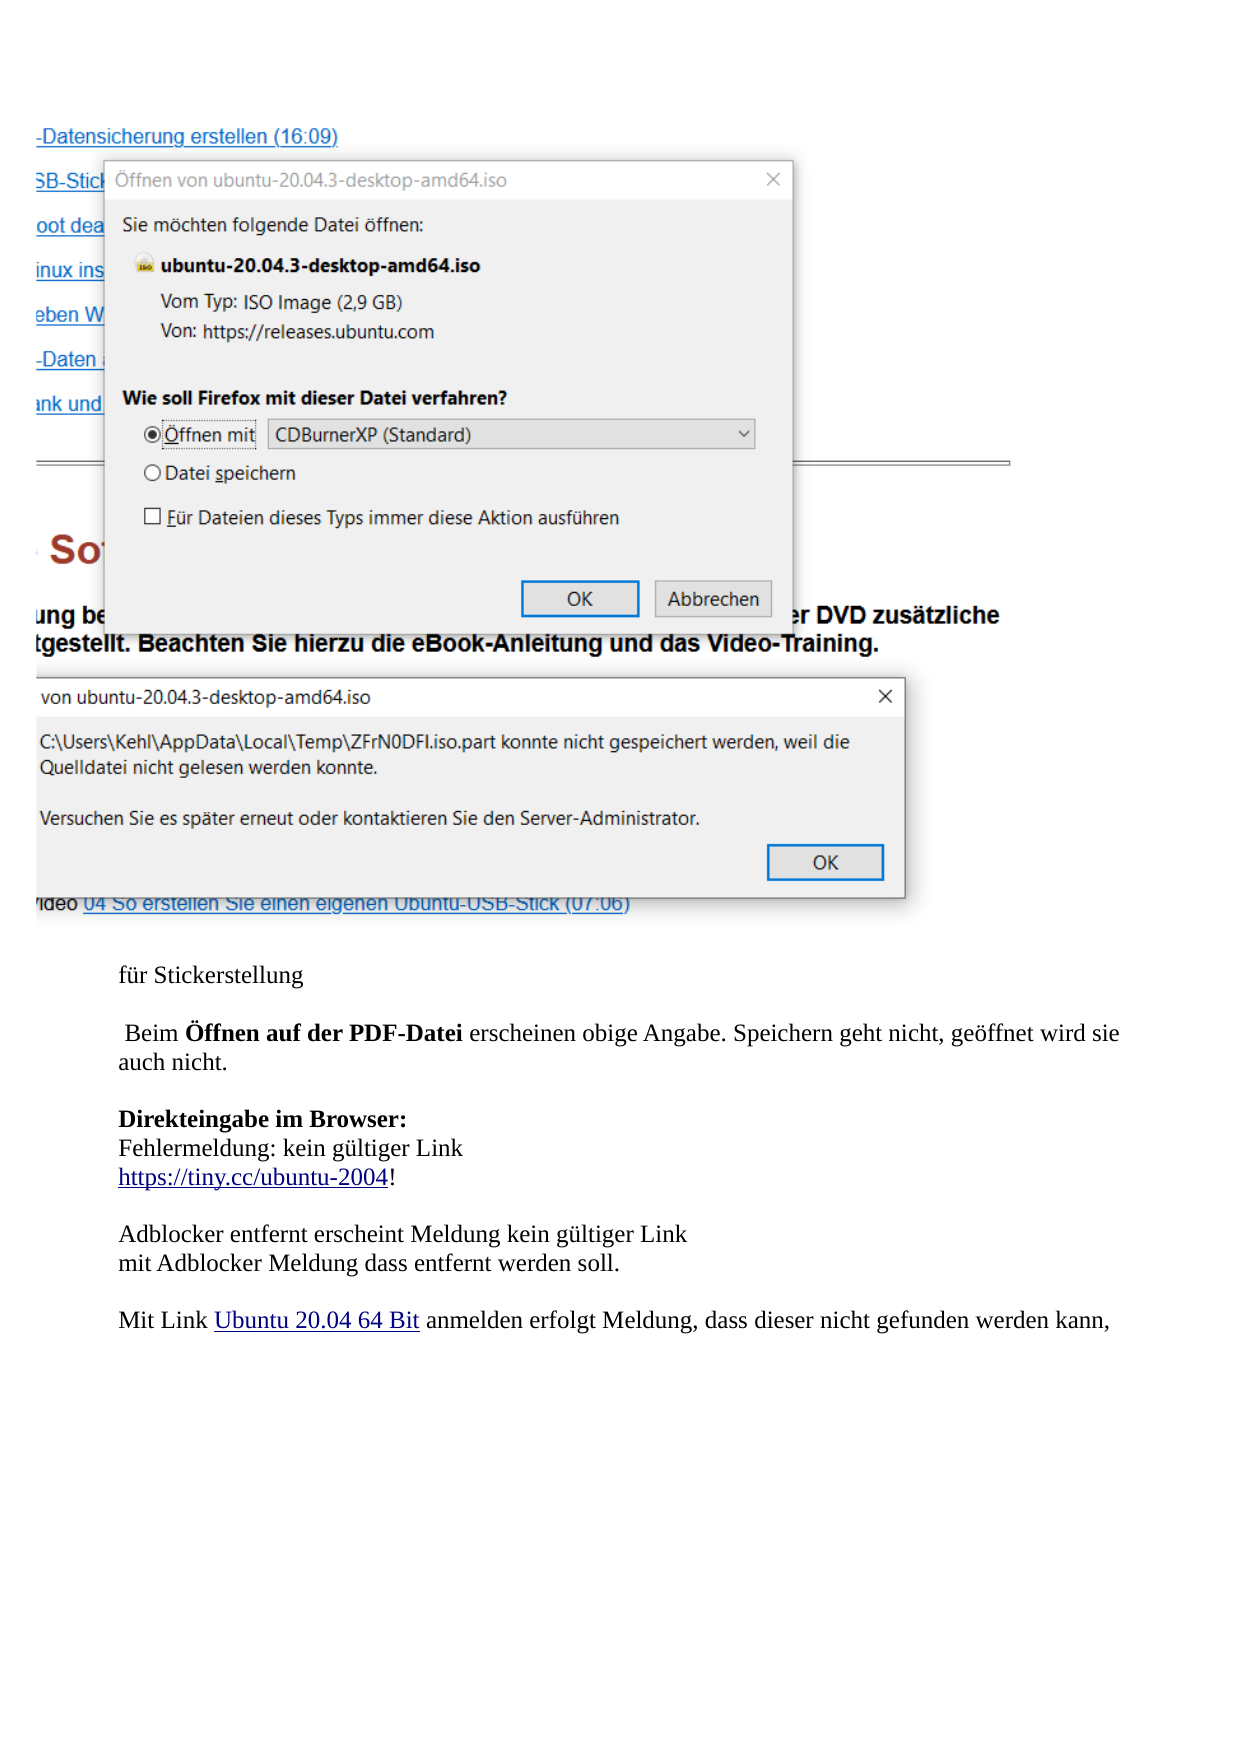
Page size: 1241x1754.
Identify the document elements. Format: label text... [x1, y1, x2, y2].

text Fehlermeldung: kein gültiger Link [118, 1133, 1122, 1162]
text für Stickerstellung [118, 961, 1122, 989]
picture [36, 122, 1041, 932]
text Adblocker entfernt erscheint Meldung kein gültiger Link [118, 1219, 1122, 1248]
text Mit Link Ubuntu 20.04 64 Bit anmelden erfolgt Meldung, dass dieser nicht gefunden werden kann, [118, 1306, 1122, 1334]
text Beim Öffnen auf der PDF-Datei erscheinen obige Angabe. Speichern geht nicht, geöffnet wird sie auch nicht. [118, 1018, 1122, 1076]
text https://tiny.cc/ubuntu-2004! [118, 1162, 1122, 1191]
text mit Adblocker Meldung dass entfernt werden soll. [118, 1248, 1122, 1277]
text Direkteingabe im Browser: [118, 1104, 1122, 1133]
